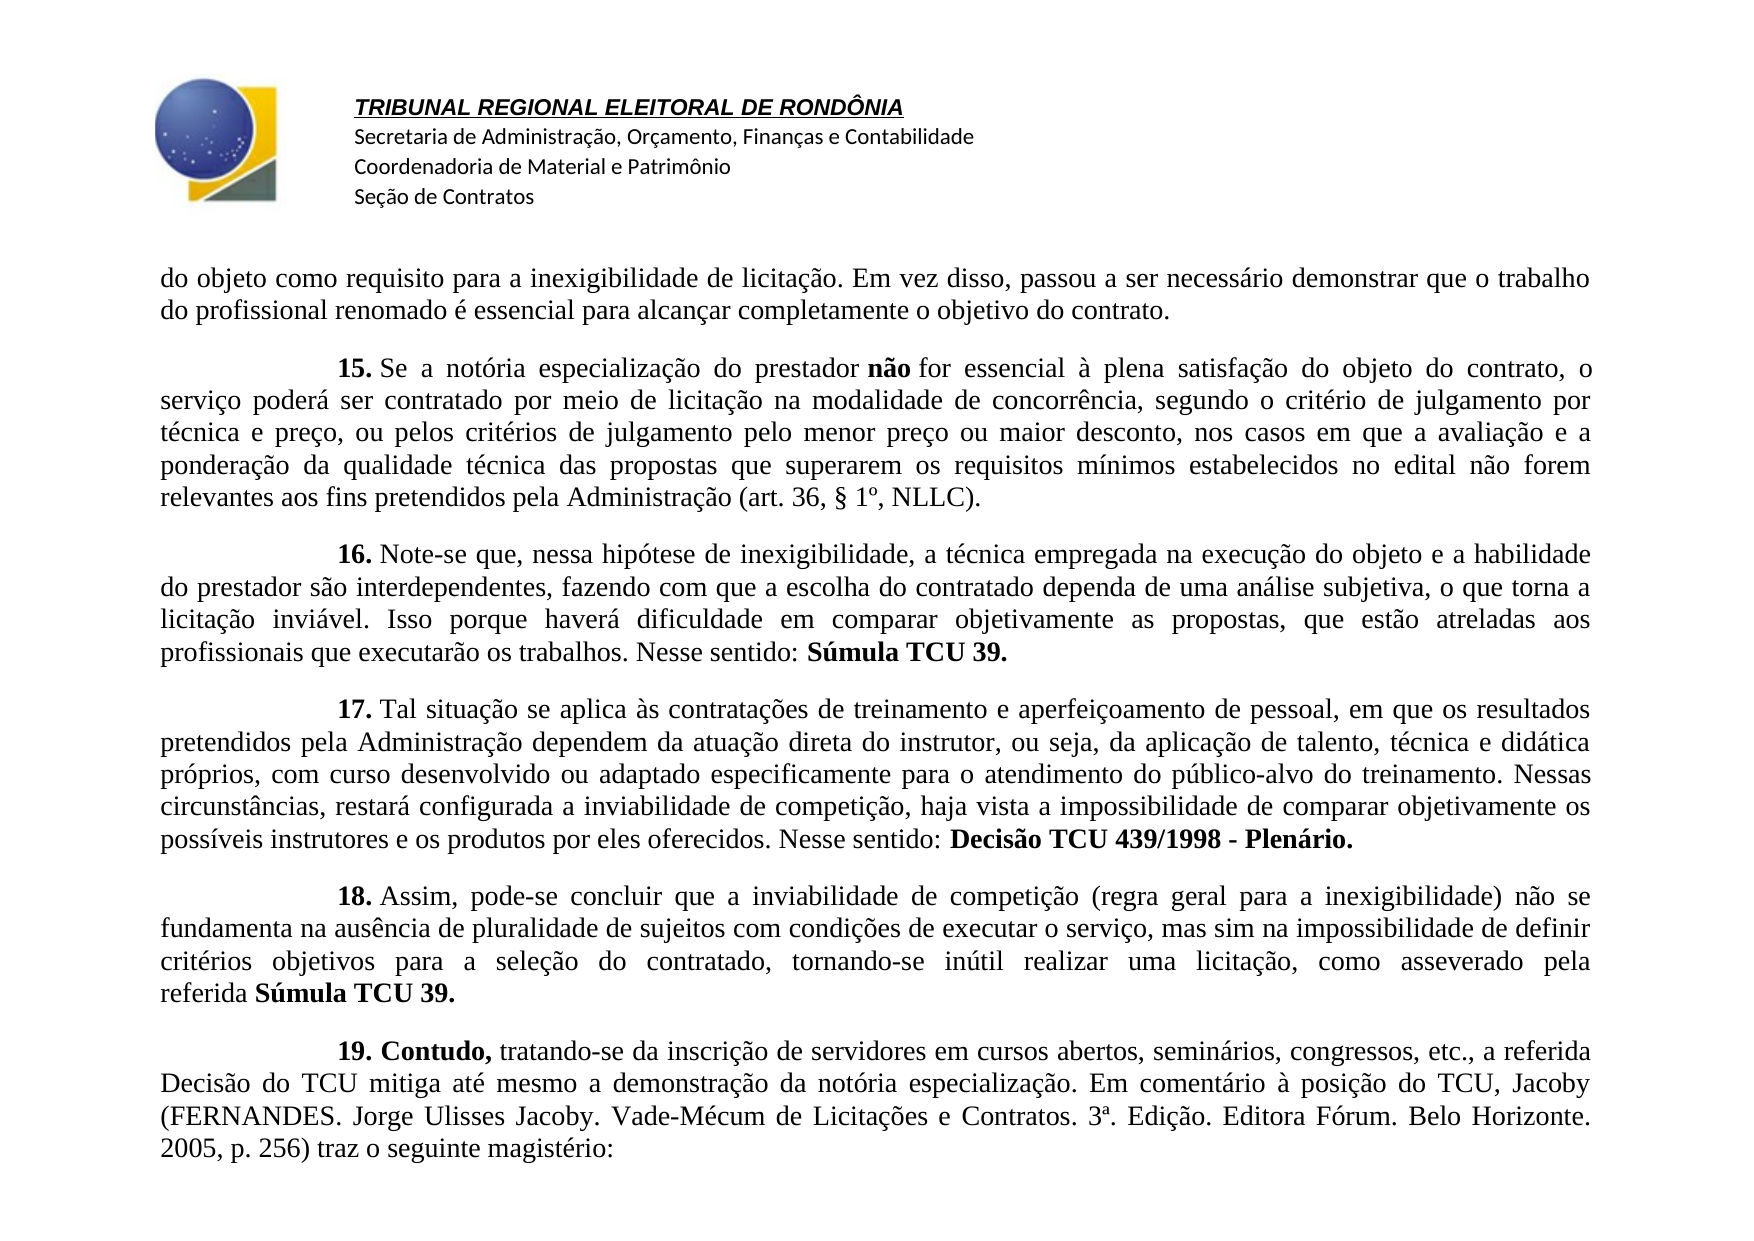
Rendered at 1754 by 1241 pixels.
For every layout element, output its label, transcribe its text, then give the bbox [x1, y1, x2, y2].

text 15. Se a notória especialização do prestador não for essencial à plena satisfação do objeto do contrato, o serviço poderá ser contratado por meio de licitação na modalidade de concorrência, segundo o critério de julgamento por técnica e preço, ou pelos critérios de julgamento pelo menor preço ou maior desconto, nos casos em que a avaliação e a ponderação da qualidade técnica das propostas que superarem os requisitos mínimos estabelecidos no edital não forem relevantes aos fins pretendidos pela Administração (art. 36, § 1º, NLLC). [160, 351, 1594, 513]
text do objeto como requisito para a inexigibilidade de licitação. Em vez disso, passou a ser necessário demonstrar que o trabalho do profissional renomado é essencial para alcançar completamente o objetivo do contrato. [160, 261, 1594, 326]
text 16. Note-se que, nessa hipótese de inexigibilidade, a técnica empregada na execução do objeto e a habilidade do prestador são interdependentes, fazendo com que a escolha do contratado dependa de uma análise subjetiva, o que torna a licitação inviável. Isso porque haverá dificuldade em comparar objetivamente as propostas, que estão atreladas aos profissionais que executarão os trabalhos. Nesse sentido: Súmula TCU 39. [160, 538, 1594, 667]
text 19. Contudo, tratando-se da inscrição de servidores em cursos abertos, seminários, congressos, etc., a referida Decisão do TCU mitiga até mesmo a demonstração da notória especialização. Em comentário à posição do TCU, Jacoby (FERNANDES. Jorge Ulisses Jacoby. Vade-Mécum de Licitações e Contratos. 3ª. Edição. Editora Fórum. Belo Horizonte. 2005, p. 256) traz o seguinte magistério: [160, 1034, 1594, 1163]
text 17. Tal situação se aplica às contratações de treinamento e aperfeiçoamento de pessoal, em que os resultados pretendidos pela Administração dependem da atuação direta do instrutor, ou seja, da aplicação de talento, técnica e didática próprios, com curso desenvolvido ou adaptado especificamente para o atendimento do público-alvo do treinamento. Nessas circunstâncias, restará configurada a inviabilidade de competição, haja vista a impossibilidade de comparar objetivamente os possíveis instrutores e os produtos por eles oferecidos. Nesse sentido: Decisão TCU 439/1998 - Plenário. [160, 692, 1594, 854]
text 18. Assim, pode-se concluir que a inviabilidade de competição (regra geral para a inexigibilidade) não se fundamenta na ausência de pluralidade de sujeitos com condições de executar o serviço, mas sim na impossibilidade de definir critérios objetivos para a seleção do contratado, tornando-se inútil realizar uma licitação, como asseverado pela referida Súmula TCU 39. [160, 879, 1594, 1009]
